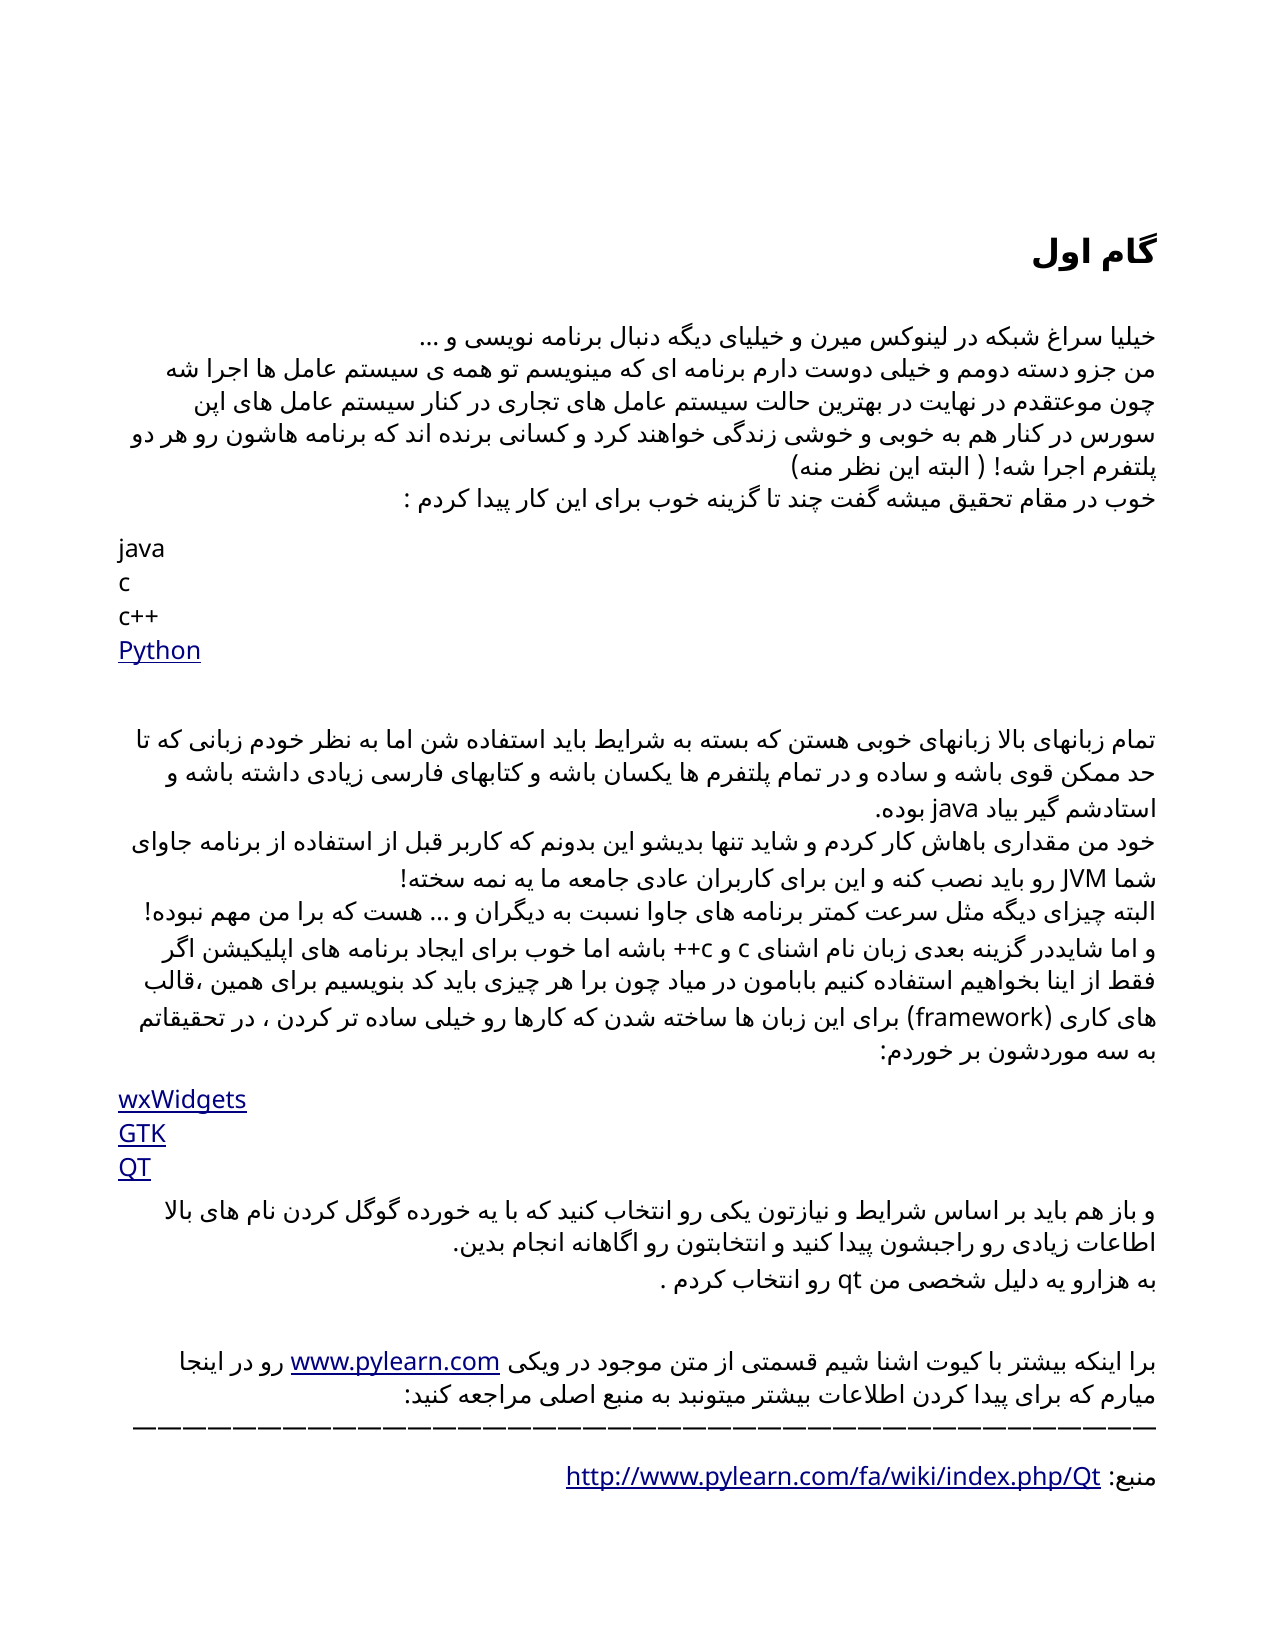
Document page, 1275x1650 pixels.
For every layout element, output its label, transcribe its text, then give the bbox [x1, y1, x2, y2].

text منبع: http://www.pylearn.com/fa/wiki/index.php/Qt [118, 1459, 1157, 1496]
text و باز هم باید بر اساس شرایط و نیازتون یکی رو انتخاب کنید که با یه خورده گوگل کردن نام های بالا اطاعات زیادی رو راجبشون پیدا کنید و انتخابتون رو اگاهانه انجام بدین. به هزارو یه دلیل شخصی من qt رو انتخاب کردم . [118, 1197, 1157, 1299]
text برا اینکه بیشتر با کیوت اشنا شیم قسمتی از متن موجود در ویکی www.pylearn.com رو در اینجا میارم که برای پیدا کردن اطلاعات بیشتر میتونبد به منبع اصلی مراجعه کنید: ————————————————————————————————————————— [118, 1311, 1157, 1446]
text java c c++ Python [118, 531, 1157, 667]
text wxWidgets GTK QT [118, 1082, 1157, 1184]
text خیلیا سراغ شبکه در لینوکس میرن و خیلیای دیگه دنبال برنامه نویسی و … من جزو دسته دومم و خیلی دوست دارم برنامه ای که مینویسم تو همه ی سیستم عامل ها اجرا شه چون موعتقدم در نهایت در بهترین حالت سیستم عامل های تجاری در کنار سیستم عامل های اپن سورس در کنار هم به خوبی و خوشی زندگی خواهند کرد و کسانی برنده اند که برنامه هاشون رو هر دو پلتفرم اجرا شه! ( البته این نظر منه) خوب در مقام تحقیق میشه گفت چند تا گزینه خوب برای این کار پیدا کردم : [118, 290, 1157, 518]
text تمام زبانهای بالا زبانهای خوبی هستن که بسته به شرایط باید استفاده شن اما به نظر خودم زبانی که تا حد ممکن قوی باشه و ساده و در تمام پلتفرم ها یکسان باشه و کتابهای فارسی زیادی داشته باشه و استادشم گیر بیاد java بوده. خود من مقداری باهاش کار کردم و شاید تنها بدیشو این بدونم که کاربر قبل از استفاده از برنامه جاوای شما JVM رو باید نصب کنه و این برای کاربران عادی جامعه ما یه نمه سخته! البته چیزای دیگه مثل سرعت کمتر برنامه های جاوا نسبت به دیگران و … هست که برا من مهم نبوده! و اما شایددر گزینه بعدی زبان نام اشنای c و c++ باشه اما خوب برای ایجاد برنامه های اپلیکیشن اگر فقط از اینا بخواهیم استفاده کنیم بابامون در میاد چون برا هر چیزی باید کد بنویسیم برای همین ،قالب های کاری (framework) برای این زبان ها ساخته شدن که کارها رو خیلی ساده تر کردن ، در تحقیقاتم به سه موردشون بر خوردم: [118, 726, 1157, 1069]
text گام اول [118, 234, 1157, 277]
